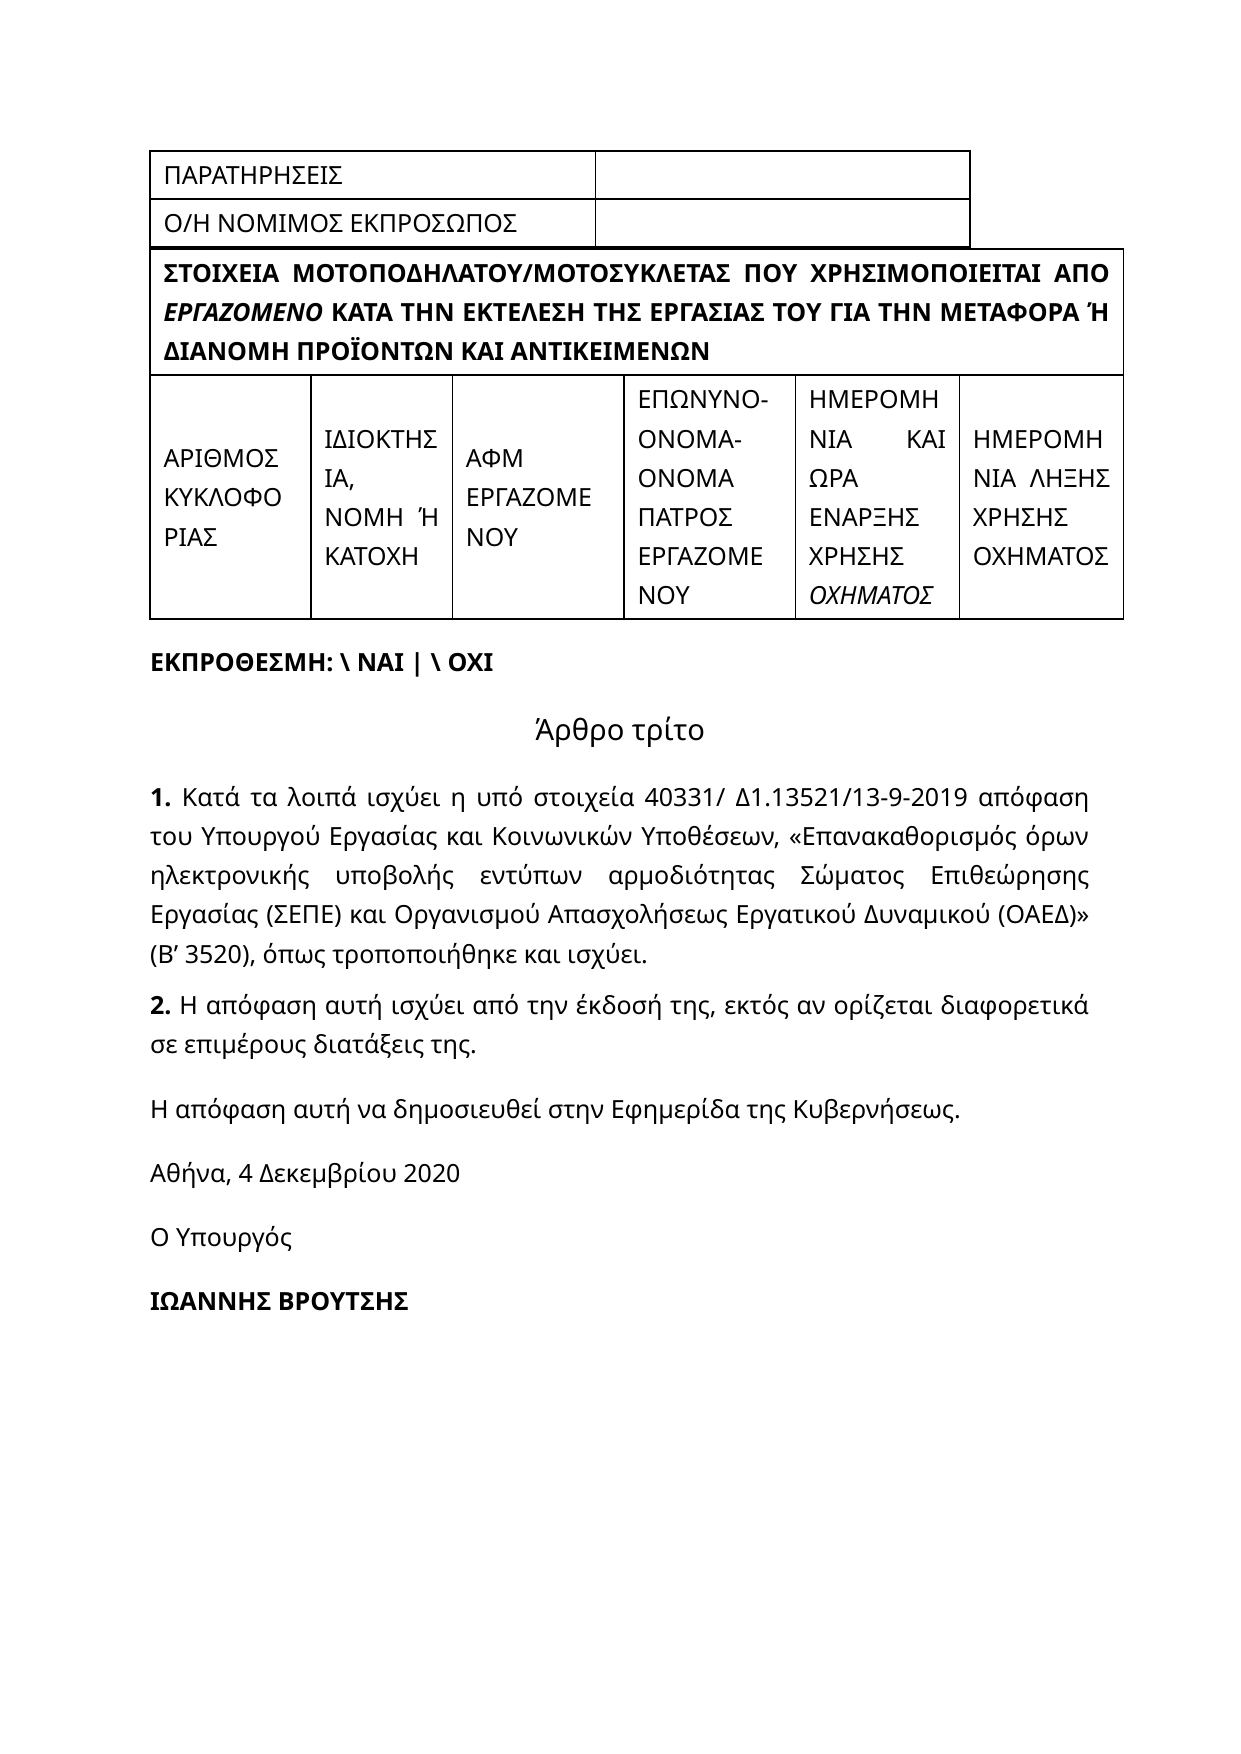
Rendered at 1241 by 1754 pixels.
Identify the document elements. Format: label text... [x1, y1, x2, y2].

table_header ΣΤΟΙΧΕΙΑ ΜΟΤΟΠΟΔΗΛΑΤΟΥ/ΜΟΤΟΣΥΚΛΕΤΑΣ ΠΟΥ ΧΡΗΣΙΜΟΠΟΙΕΙΤΑΙ ΑΠΟ ΕΡΓΑΖΟΜΕΝΟ ΚΑΤΑ ΤΗΝ ΕΚΤΕΛΕΣΗ ΤΗΣ ΕΡΓΑΣΙΑΣ ΤΟΥ ΓΙΑ ΤΗΝ ΜΕΤΑΦΟΡΑ Ή ΔΙΑΝΟΜΗ ΠΡΟΪΟΝΤΩΝ ΚΑΙ ΑΝΤΙΚΕΙΜΕΝΩΝ [151, 250, 1123, 374]
table_cell ΗΜΕΡΟΜΗΝΙΑ ΛΗΞΗΣ ΧΡΗΣΗΣ ΟΧΗΜΑΤΟΣ [960, 376, 1123, 618]
table_cell [596, 200, 969, 246]
table_cell ΕΠΩΝΥΝΟ-ΟΝΟΜΑ- ΟΝΟΜΑ ΠΑΤΡΟΣ ΕΡΓΑΖΟΜΕΝΟΥ [625, 376, 795, 618]
text 2. Η απόφαση αυτή ισχύει από την έκδοσή της, εκτός αν ορίζεται διαφορετικά σε επιμέρους διατάξεις της. [150, 988, 1090, 1061]
text Αθήνα, 4 Δεκεμβρίου 2020 [150, 1155, 1090, 1189]
table_cell ΑΦΜ ΕΡΓΑΖΟΜΕΝΟΥ [453, 376, 623, 618]
text ΙΩΑΝΝΗΣ ΒΡΟΥΤΣΗΣ [150, 1284, 1090, 1318]
text Ο Υπουργός [150, 1219, 1090, 1254]
table_cell ΗΜΕΡΟΜΗΝΙΑ ΚΑΙ ΩΡΑ ΕΝΑΡΞΗΣ ΧΡΗΣΗΣ ΟΧΗΜΑΤΟΣ [796, 376, 959, 618]
subtitle Άρθρο τρίτο [150, 709, 1090, 749]
table_cell Ο/Η ΝΟΜΙΜΟΣ ΕΚΠΡΟΣΩΠΟΣ [151, 200, 595, 246]
table_cell [596, 152, 969, 198]
text Η απόφαση αυτή να δημοσιευθεί στην Εφημερίδα της Κυβερνήσεως. [150, 1091, 1090, 1125]
table_cell ΙΔΙΟΚΤΗΣΙΑ, ΝΟΜΗ Ή ΚΑΤΟΧΗ [312, 376, 452, 618]
table_cell ΠΑΡΑΤΗΡΗΣΕΙΣ [151, 152, 595, 198]
text ΕΚΠΡΟΘΕΣΜΗ: \ ΝΑΙ | \ ΟΧΙ [150, 645, 1090, 679]
table_cell ΑΡΙΘΜΟΣ ΚΥΚΛΟΦΟΡΙΑΣ [151, 376, 310, 618]
text 1. Κατά τα λοιπά ισχύει η υπό στοιχεία 40331/ Δ1.13521/13-9-2019 απόφαση του Υπουργού Εργασίας και Κοινωνικών Υποθέσεων, «Επανακαθορισμός όρων ηλεκτρονικής υποβολής εντύπων αρμοδιότητας Σώματος Επιθεώρησης Εργασίας (ΣΕΠΕ) και Οργανισμού Απασχολήσεως Εργατικού Δυναμικού (ΟΑΕΔ)» (Β’ 3520), όπως τροποποιήθηκε και ισχύει. [150, 779, 1090, 970]
